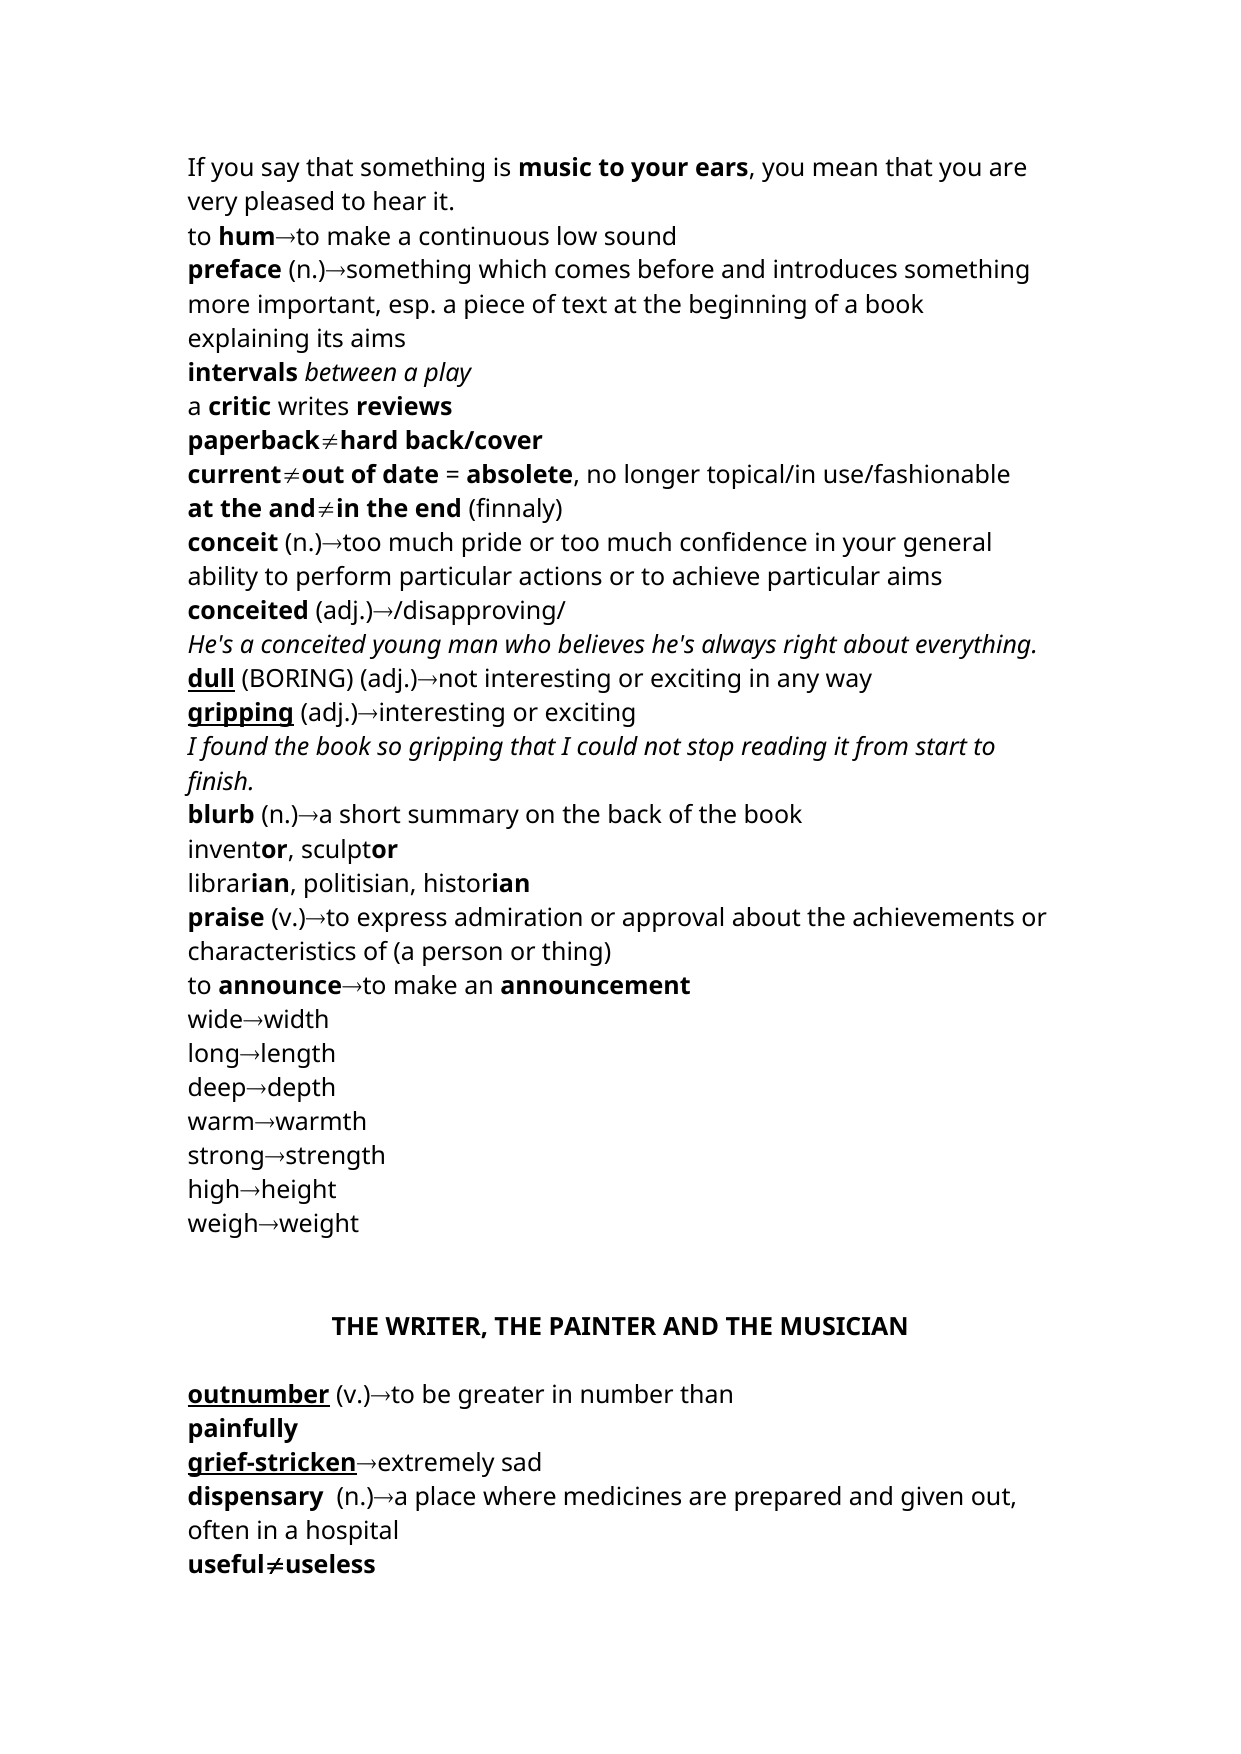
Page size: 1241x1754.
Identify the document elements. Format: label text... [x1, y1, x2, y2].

text grief-strickenextremely sad [187, 1444, 1053, 1478]
text paperbackhard back/cover [187, 422, 1053, 457]
text widewidth [187, 1002, 1053, 1036]
text usefuluseless [187, 1547, 1053, 1581]
text dull (BORING) (adj.)not interesting or exciting in any way [187, 661, 1053, 695]
text weighweight [187, 1206, 1053, 1240]
text If you say that something is music to your ears, you mean that you are very pleased to hear it. [187, 150, 1053, 218]
text strongstrength [187, 1138, 1053, 1172]
text to humto make a continuous low sound [187, 218, 1053, 252]
text highheight [187, 1172, 1053, 1206]
text to announceto make an announcement [187, 967, 1053, 1002]
text He's a conceited young man who believes he's always right about everything. [187, 627, 1053, 661]
text intervals between a play [187, 354, 1053, 388]
text dispensary (n.)a place where medicines are prepared and given out, often in a hospital [187, 1478, 1053, 1547]
text conceited (adj.)/disapproving/ [187, 593, 1053, 627]
text longlength [187, 1036, 1053, 1070]
text I found the book so gripping that I could not stop reading it from start to finish. [187, 729, 1053, 797]
text librarian, politisian, historian [187, 865, 1053, 899]
text THE WRITER, THE PAINTER AND THE MUSICIAN [187, 1308, 1053, 1342]
text gripping (adj.)interesting or exciting [187, 695, 1053, 729]
text conceit (n.)too much pride or too much confidence in your general ability to perform particular actions or to achieve particular aims [187, 525, 1053, 593]
text warmwarmth [187, 1104, 1053, 1138]
text inventor, sculptor [187, 831, 1053, 865]
text outnumber (v.)to be greater in number than [187, 1376, 1053, 1410]
text a critic writes reviews [187, 388, 1053, 422]
text preface (n.)something which comes before and introduces something more important, esp. a piece of text at the beginning of a book explaining its aims [187, 252, 1053, 354]
text blurb (n.)a short summary on the back of the book [187, 797, 1053, 831]
text praise (v.)to express admiration or approval about the achievements or characteristics of (a person or thing) [187, 899, 1053, 967]
text deepdepth [187, 1070, 1053, 1104]
text at the andin the end (finnaly) [187, 491, 1053, 525]
text painfully [187, 1410, 1053, 1444]
text currentout of date = absolete, no longer topical/in use/fashionable [187, 457, 1053, 491]
